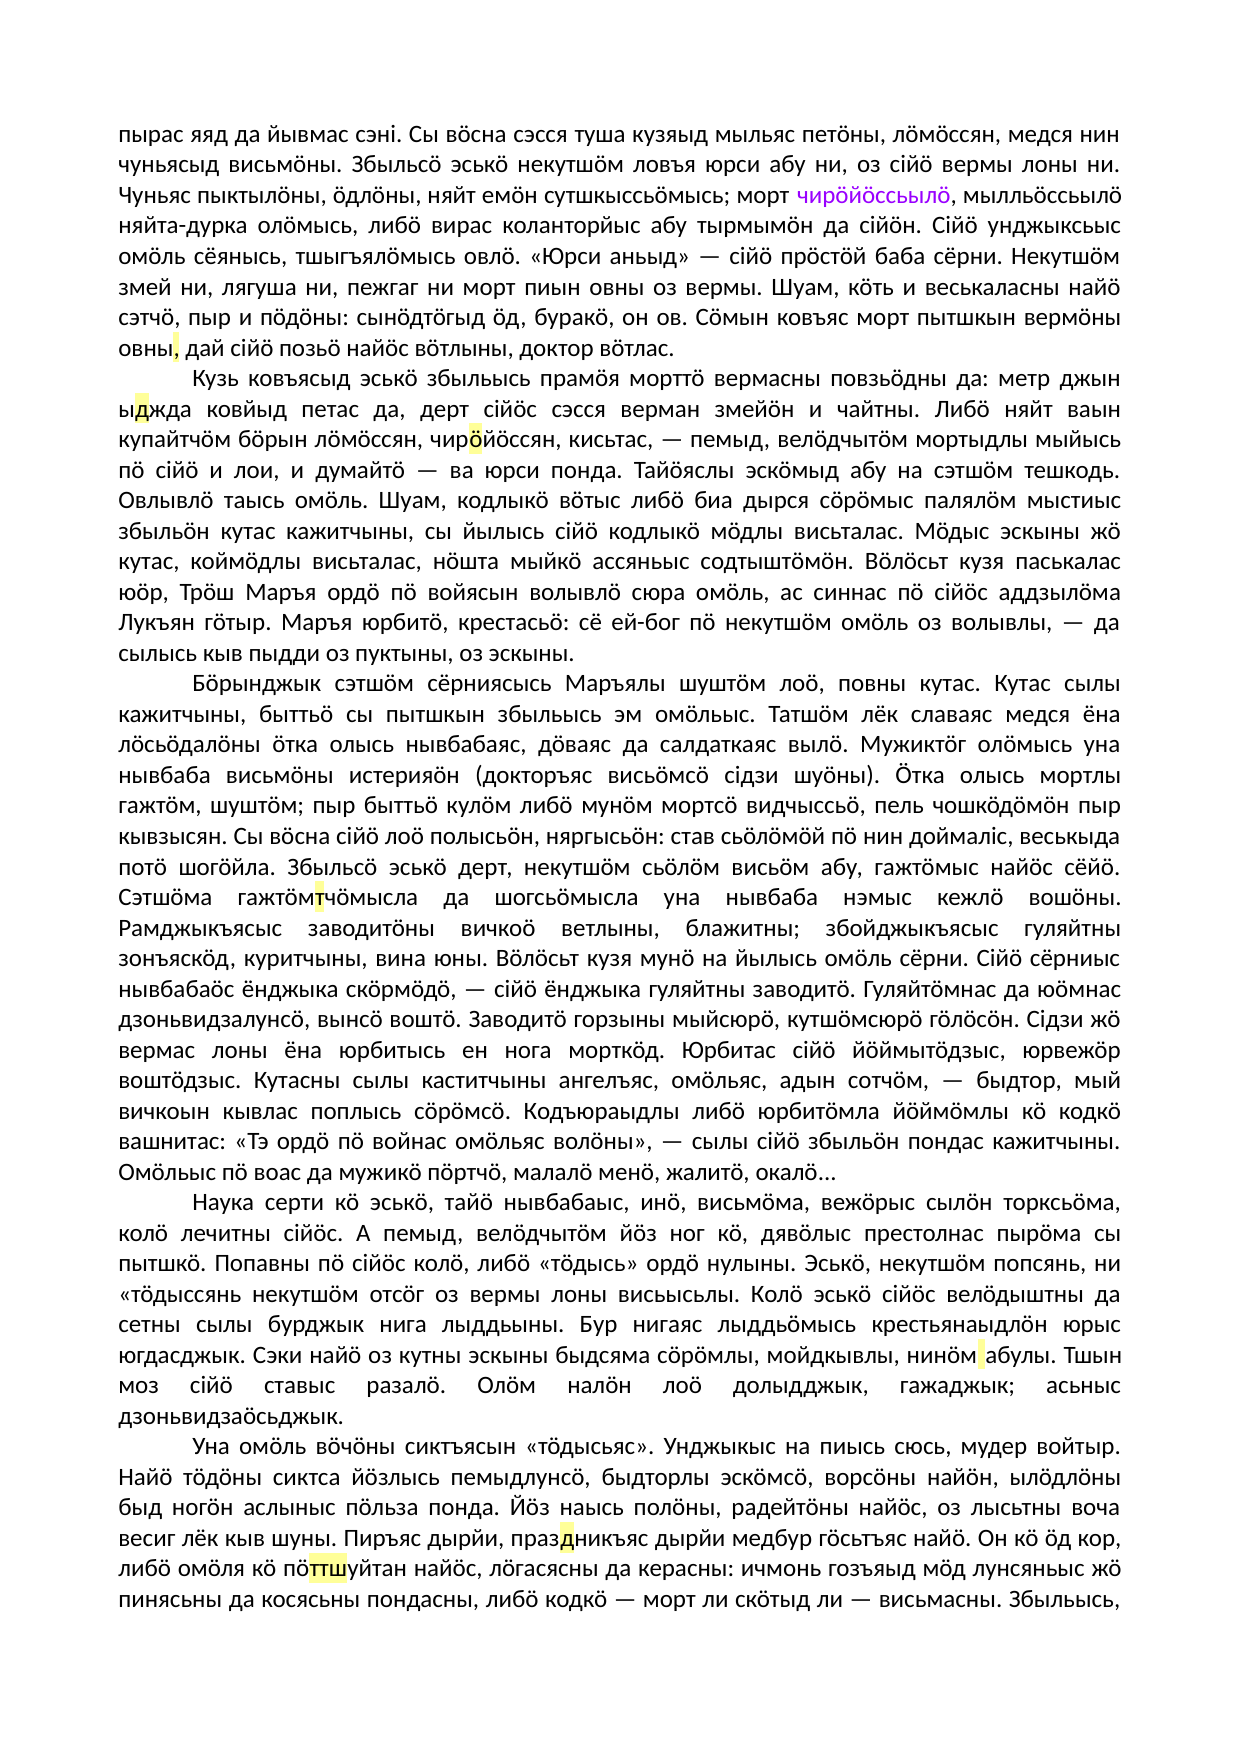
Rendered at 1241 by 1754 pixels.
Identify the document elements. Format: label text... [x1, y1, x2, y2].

text Кузь ковъясыд эськӧ збыльысь прамӧя морттӧ вермасны повзьӧдны да: метр джын ыджда ковйыд петас да, дерт сійӧс сэсся верман змейӧн и чайтны. Либӧ няйт ваын купайтчӧм бӧрын лӧмӧссян, чирӧйӧссян, кисьтас, — пемыд, велӧдчытӧм мортыдлы мыйысь пӧ сійӧ и лои, и думайтӧ — ва юрси понда. Тайӧяслы эскӧмыд абу на сэтшӧм тешкодь. Овлывлӧ таысь омӧль. Шуам, кодлыкӧ вӧтыс либӧ биа дырся сӧрӧмыс палялӧм мыстиыс збыльӧн кутас кажитчыны, сы йылысь сійӧ кодлыкӧ мӧдлы висьталас. Мӧдыс эскыны жӧ кутас, коймӧдлы висьталас, нӧшта мыйкӧ ассяньыс содтыштӧмӧн. Вӧлӧсьт кузя паськалас юӧр, Трӧш Маръя ордӧ пӧ войясын волывлӧ сюра омӧль, ас синнас пӧ сійӧс аддзылӧма Лукъян гӧтыр. Маръя юрбитӧ, крестасьӧ: сё ей-бог пӧ некутшӧм омӧль оз волывлы, — да сылысь кыв пыдди оз пуктыны, оз эскыны. [118, 362, 1122, 667]
text Наука серти кӧ эськӧ, тайӧ нывбабаыс, инӧ, висьмӧма, вежӧрыс сылӧн торксьӧма, колӧ лечитны сійӧс. А пемыд, велӧдчытӧм йӧз ног кӧ, дявӧлыс престолнас пырӧма сы пытшкӧ. Попавны пӧ сійӧс колӧ, либӧ «тӧдысь» ордӧ нулыны. Эськӧ, некутшӧм попсянь, ни «тӧдыссянь некутшӧм отсӧг оз вермы лоны висьысьлы. Колӧ эськӧ сійӧс велӧдыштны да сетны сылы бурджык нига лыддьыны. Бур нигаяс лыддьӧмысь крестьянаыдлӧн юрыс югдасджык. Сэки найӧ оз кутны эскыны быдсяма сӧрӧмлы, мойдкывлы, нинӧм абулы. Тшын моз сійӧ ставыс разалӧ. Олӧм налӧн лоӧ долыдджык, гажаджык; асьныс дзоньвидзаӧсьджык. [118, 1186, 1122, 1431]
text Бӧрынджык сэтшӧм сёрниясысь Маръялы шуштӧм лоӧ, повны кутас. Кутас сылы кажитчыны, быттьӧ сы пытшкын збыльысь эм омӧльыс. Татшӧм лёк славаяс медся ёна лӧсьӧдалӧны ӧтка олысь нывбабаяс, дӧваяс да салдаткаяс вылӧ. Мужиктӧг олӧмысь уна нывбаба висьмӧны истерияӧн (докторъяс висьӧмсӧ сідзи шуӧны). Ӧтка олысь мортлы гажтӧм, шуштӧм; пыр быттьӧ кулӧм либӧ мунӧм мортсӧ видчыссьӧ, пель чошкӧдӧмӧн пыр кывзысян. Сы вӧсна сійӧ лоӧ полысьӧн, няргысьӧн: став сьӧлӧмӧй пӧ нин доймаліс, веськыда потӧ шогӧйла. Збыльсӧ эськӧ дерт, некутшӧм сьӧлӧм висьӧм абу, гажтӧмыс найӧс сёйӧ. Сэтшӧма гажтӧмтчӧмысла да шогсьӧмысла уна нывбаба нэмыс кежлӧ вошӧны. Рамджыкъясыс заводитӧны вичкоӧ ветлыны, блажитны; збойджыкъясыс гуляйтны зонъяскӧд, куритчыны, вина юны. Вӧлӧсьт кузя мунӧ на йылысь омӧль сёрни. Сійӧ сёрниыс нывбабаӧс ёнджыка скӧрмӧдӧ, — сійӧ ёнджыка гуляйтны заводитӧ. Гуляйтӧмнас да юӧмнас дзоньвидзалунсӧ, вынсӧ воштӧ. Заводитӧ горзыны мыйсюрӧ, кутшӧмсюрӧ гӧлӧсӧн. Сідзи жӧ вермас лоны ёна юрбитысь ен нога морткӧд. Юрбитас сійӧ йӧймытӧдзыс, юрвежӧр воштӧдзыс. Кутасны сылы каститчыны ангелъяс, омӧльяс, адын сотчӧм, — быдтор, мый вичкоын кывлас поплысь сӧрӧмсӧ. Кодъюраыдлы либӧ юрбитӧмла йӧймӧмлы кӧ кодкӧ вашнитас: «Тэ ордӧ пӧ войнас омӧльяс волӧны», — сылы сійӧ збыльӧн пондас кажитчыны. Омӧльыс пӧ воас да мужикӧ пӧртчӧ, малалӧ менӧ, жалитӧ, окалӧ... [118, 667, 1122, 1186]
text Уна омӧль вӧчӧны сиктъясын «тӧдысьяс». Унджыкыс на пиысь сюсь, мудер войтыр. Найӧ тӧдӧны сиктса йӧзлысь пемыдлунсӧ, быдторлы эскӧмсӧ, ворсӧны найӧн, ылӧдлӧны быд ногӧн аслыныс пӧльза понда. Йӧз наысь полӧны, радейтӧны найӧс, оз лысьтны воча весиг лёк кыв шуны. Пиръяс дырйи, праздникъяс дырйи медбур гӧсьтъяс найӧ. Он кӧ ӧд кор, либӧ омӧля кӧ пӧттшуйтан найӧс, лӧгасясны да керасны: ичмонь гозъяыд мӧд лунсяньыс жӧ пинясьны да косясьны пондасны, либӧ кодкӧ — морт ли скӧтыд ли — висьмасны. Збыльысь, [118, 1431, 1122, 1614]
text пырас яяд да йывмас сэні. Сы вӧсна сэсся туша кузяыд мыльяс петӧны, лӧмӧссян, медся нин чуньясыд висьмӧны. Збыльсӧ эськӧ некутшӧм ловъя юрси абу ни, оз сійӧ вермы лоны ни. Чуньяс пыктылӧны, ӧдлӧны, няйт емӧн сутшкыссьӧмысь; морт чирӧйӧссьылӧ, мылльӧссьылӧ няйта-дурка олӧмысь, либӧ вирас коланторйыс абу тырмымӧн да сійӧн. Сійӧ унджыксьыс омӧль сёянысь, тшыгъялӧмысь овлӧ. «Юрси аньыд» — сійӧ прӧстӧй баба сёрни. Некутшӧм змей ни, лягуша ни, пежгаг ни морт пиын овны оз вермы. Шуам, кӧть и веськаласны найӧ сэтчӧ, пыр и пӧдӧны: сынӧдтӧгыд ӧд, буракӧ, он ов. Сӧмын ковъяс морт пытшкын вермӧны овны, дай сійӧ позьӧ найӧс вӧтлыны, доктор вӧтлас. [118, 118, 1122, 362]
